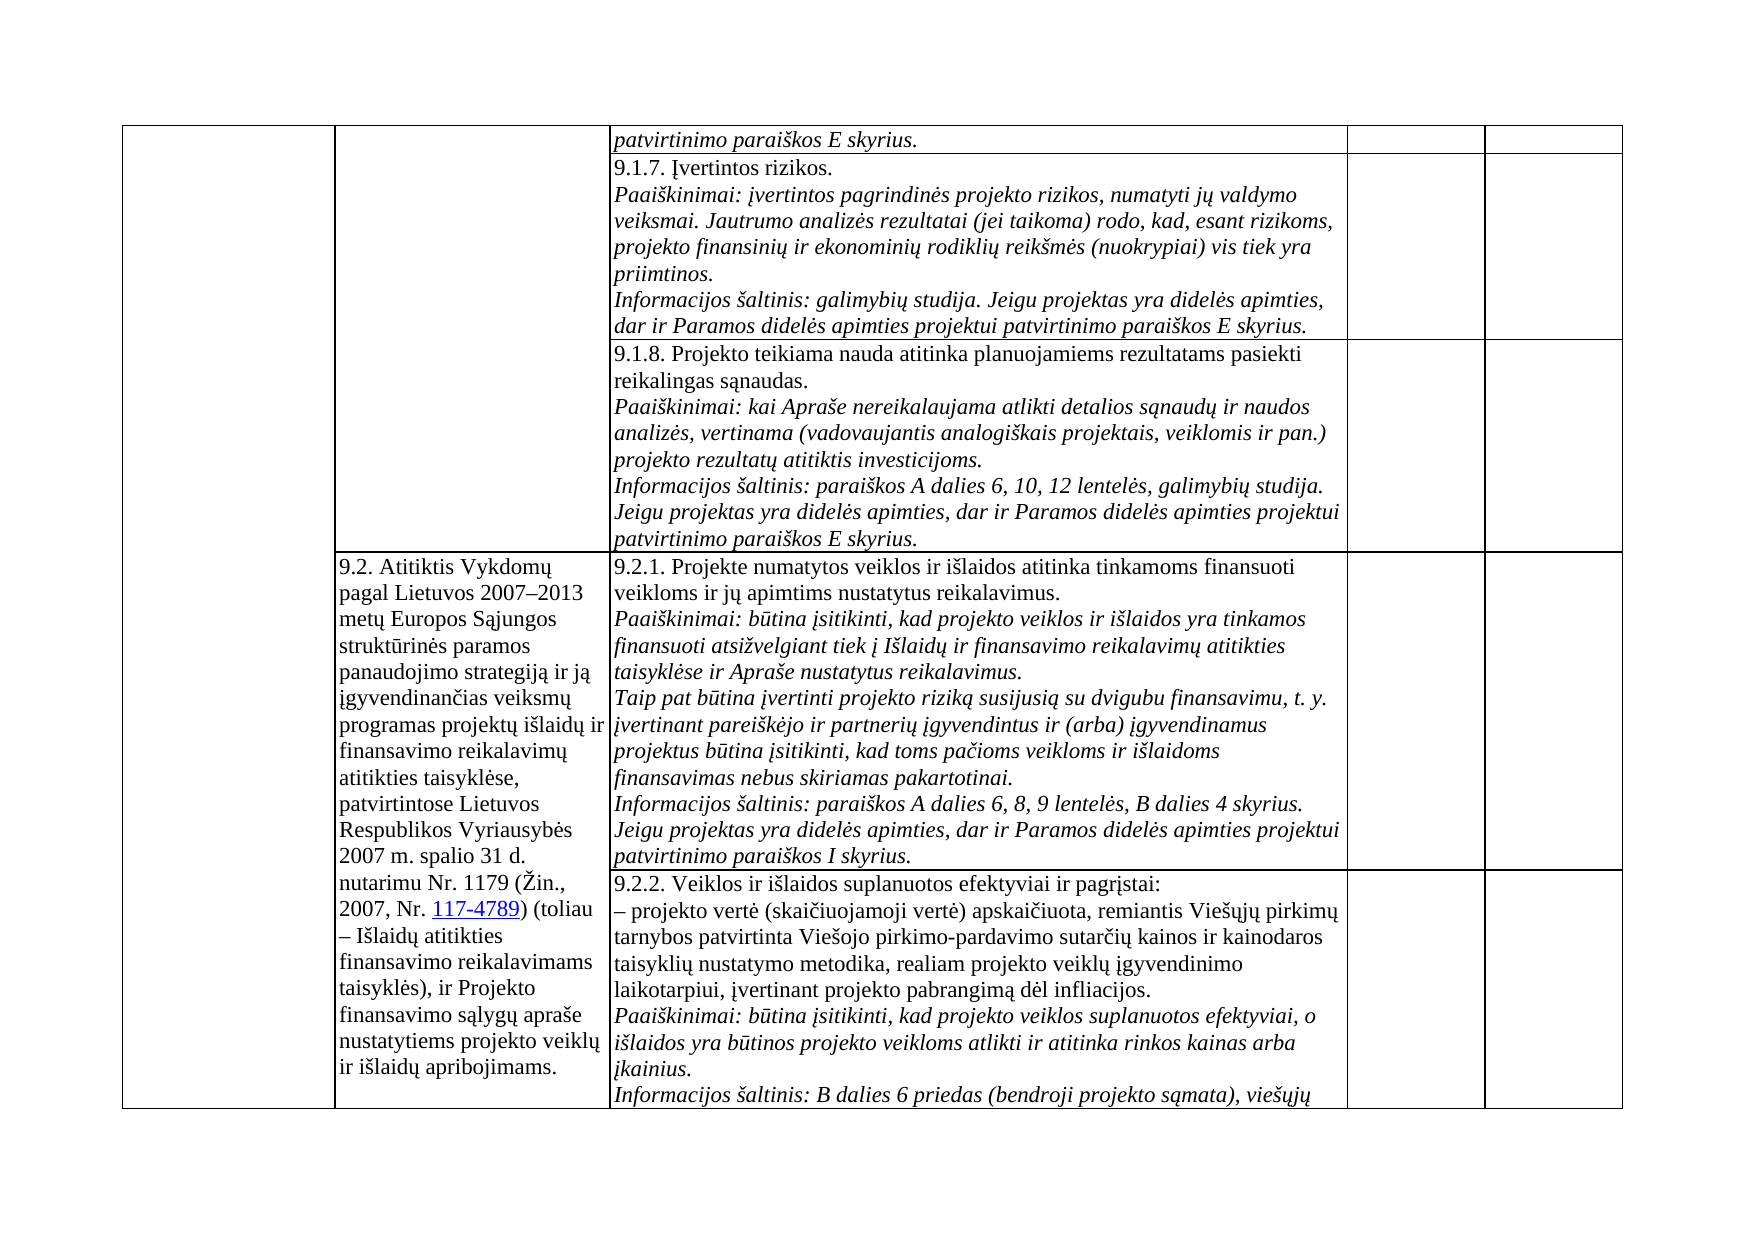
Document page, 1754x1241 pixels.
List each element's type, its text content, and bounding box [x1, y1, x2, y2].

table_cell [336, 126, 609, 551]
table_cell [1348, 340, 1484, 551]
table_cell 9.2. Atitiktis Vykdomų pagal Lietuvos 2007–2013 metų Europos Sąjungos struktūrinės paramos panaudojimo strategiją ir ją įgyvendinančias veiksmų programas projektų išlaidų ir finansavimo reikalavimų atitikties taisyklėse, patvirtintose Lietuvos Respublikos Vyriausybės 2007 m. spalio 31 d. nutarimu Nr. 1179 (Žin., 2007, Nr. 117-4789) (toliau – Išlaidų atitikties finansavimo reikalavimams taisyklės), ir Projekto finansavimo sąlygų apraše nustatytiems projekto veiklų ir išlaidų apribojimams. [336, 553, 609, 1108]
table_cell patvirtinimo paraiškos E skyrius. [611, 126, 1347, 153]
table_cell [1486, 553, 1622, 869]
table_cell 9.1.8. Projekto teikiama nauda atitinka planuojamiems rezultatams pasiekti reikalingas sąnaudas. Paaiškinimai: kai Apraše nereikalaujama atlikti detalios sąnaudų ir naudos analizės, vertinama (vadovaujantis analogiškais projektais, veiklomis ir pan.) projekto rezultatų atitiktis investicijoms. Informacijos šaltinis: paraiškos A dalies 6, 10, 12 lentelės, galimybių studija. Jeigu projektas yra didelės apimties, dar ir Paramos didelės apimties projektui patvirtinimo paraiškos E skyrius. [611, 340, 1347, 551]
table_cell [123, 126, 334, 1108]
table_cell [1486, 340, 1622, 551]
table_cell [1348, 154, 1484, 339]
table_cell [1486, 871, 1622, 1108]
table_cell 9.2.1. Projekte numatytos veiklos ir išlaidos atitinka tinkamoms finansuoti veikloms ir jų apimtims nustatytus reikalavimus. Paaiškinimai: būtina įsitikinti, kad projekto veiklos ir išlaidos yra tinkamos finansuoti atsižvelgiant tiek į Išlaidų ir finansavimo reikalavimų atitikties taisyklėse ir Apraše nustatytus reikalavimus. Taip pat būtina įvertinti projekto riziką susijusią su dvigubu finansavimu, t. y. įvertinant pareiškėjo ir partnerių įgyvendintus ir (arba) įgyvendinamus projektus būtina įsitikinti, kad toms pačioms veikloms ir išlaidoms finansavimas nebus skiriamas pakartotinai. Informacijos šaltinis: paraiškos A dalies 6, 8, 9 lentelės, B dalies 4 skyrius. Jeigu projektas yra didelės apimties, dar ir Paramos didelės apimties projektui patvirtinimo paraiškos I skyrius. [611, 553, 1347, 869]
table_cell 9.2.2. Veiklos ir išlaidos suplanuotos efektyviai ir pagrįstai: – projekto vertė (skaičiuojamoji vertė) apskaičiuota, remiantis Viešųjų pirkimų tarnybos patvirtinta Viešojo pirkimo-pardavimo sutarčių kainos ir kainodaros taisyklių nustatymo metodika, realiam projekto veiklų įgyvendinimo laikotarpiui, įvertinant projekto pabrangimą dėl infliacijos. Paaiškinimai: būtina įsitikinti, kad projekto veiklos suplanuotos efektyviai, o išlaidos yra būtinos projekto veikloms atlikti ir atitinka rinkos kainas arba įkainius. Informacijos šaltinis: B dalies 6 priedas (bendroji projekto sąmata), viešųjų [611, 871, 1347, 1108]
table_cell [1348, 871, 1484, 1108]
table_cell [1348, 126, 1484, 153]
table_cell [1348, 553, 1484, 869]
table_cell 9.1.7. Įvertintos rizikos. Paaiškinimai: įvertintos pagrindinės projekto rizikos, numatyti jų valdymo veiksmai. Jautrumo analizės rezultatai (jei taikoma) rodo, kad, esant rizikoms, projekto finansinių ir ekonominių rodiklių reikšmės (nuokrypiai) vis tiek yra priimtinos. Informacijos šaltinis: galimybių studija. Jeigu projektas yra didelės apimties, dar ir Paramos didelės apimties projektui patvirtinimo paraiškos E skyrius. [611, 154, 1347, 339]
table_cell [1486, 154, 1622, 339]
table_cell [1486, 126, 1622, 153]
